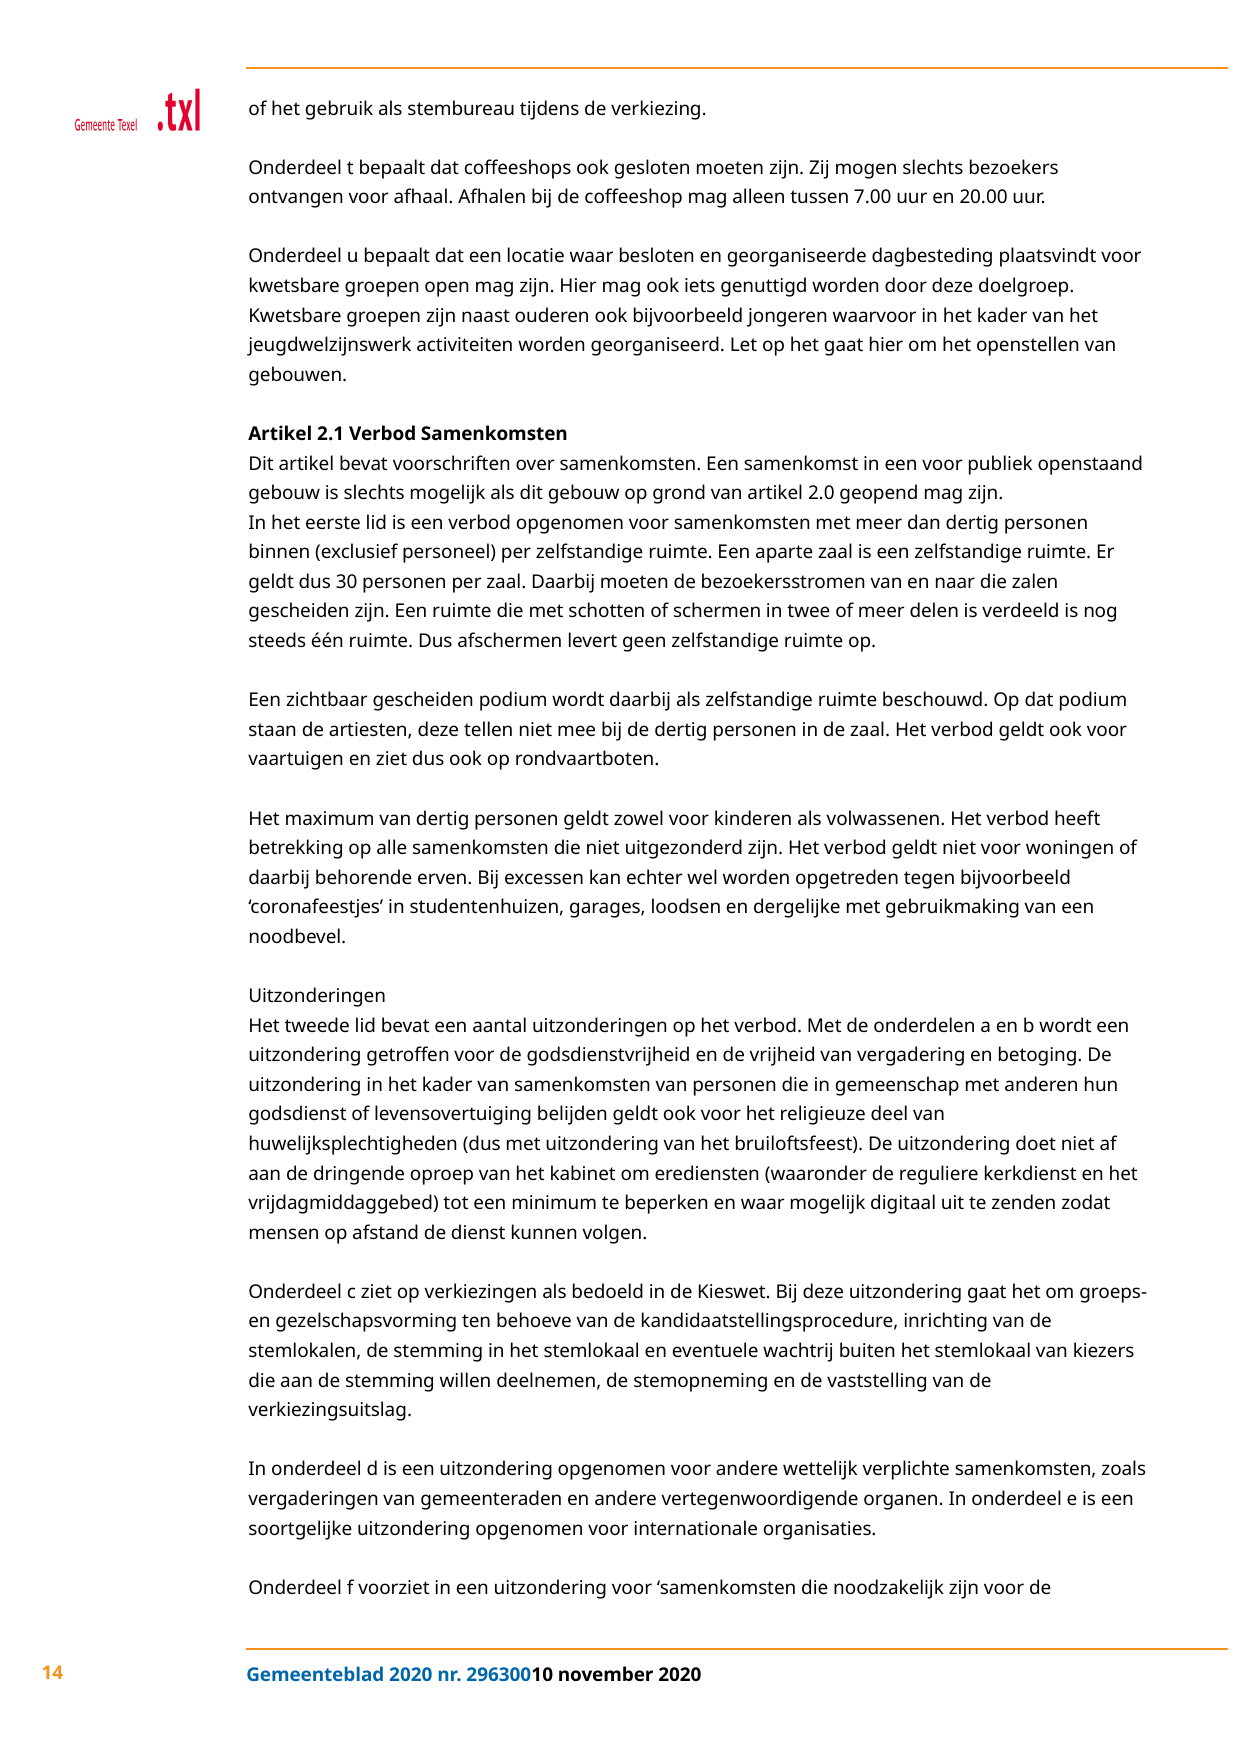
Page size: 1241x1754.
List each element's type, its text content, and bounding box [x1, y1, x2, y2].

text Onderdeel f voorziet in een uitzondering voor ‘samenkomsten die noodzakelijk zijn voor de [248, 1574, 1152, 1600]
text Onderdeel u bepaalt dat een locatie waar besloten en georganiseerde dagbesteding plaatsvindt voor kwetsbare groepen open mag zijn. Hier mag ook iets genuttigd worden door deze doelgroep. Kwetsbare groepen zijn naast ouderen ook bijvoorbeeld jongeren waarvoor in het kader van het jeugdwelzijnswerk activiteiten worden georganiseerd. Let op het gaat hier om het openstellen van gebouwen. [248, 243, 1152, 387]
text In het eerste lid is een verbod opgenomen voor samenkomsten met meer dan dertig personen binnen (exclusief personeel) per zelfstandige ruimte. Een aparte zaal is een zelfstandige ruimte. Er geldt dus 30 personen per zaal. Daarbij moeten de bezoekersstromen van en naar die zalen gescheiden zijn. Een ruimte die met schotten of schermen in twee of meer delen is verdeeld is nog steeds één ruimte. Dus afschermen levert geen zelfstandige ruimte op. [248, 509, 1152, 653]
text Onderdeel t bepaalt dat coffeeshops ook gesloten moeten zijn. Zij mogen slechts bezoekers ontvangen voor afhaal. Afhalen bij de coffeeshop mag alleen tussen 7.00 uur en 20.00 uur. [248, 154, 1152, 209]
text Het tweede lid bevat een aantal uitzonderingen op het verbod. Met de onderdelen a en b wordt een uitzondering getroffen voor de godsdienstvrijheid en de vrijheid van vergadering en betoging. De uitzondering in het kader van samenkomsten van personen die in gemeenschap met anderen hun godsdienst of levensovertuiging belijden geldt ook voor het religieuze deel van huwelijksplechtigheden (dus met uitzondering van het bruiloftsfeest). De uitzondering doet niet af aan de dringende oproep van het kabinet om erediensten (waaronder de reguliere kerkdienst en het vrijdagmiddaggebed) tot een minimum te beperken en waar mogelijk digitaal uit te zenden zodat mensen op afstand de dienst kunnen volgen. [248, 1012, 1152, 1245]
text Uitzonderingen [248, 982, 1152, 1008]
text Onderdeel c ziet op verkiezingen als bedoeld in de Kieswet. Bij deze uitzondering gaat het om groeps- en gezelschapsvorming ten behoeve van de kandidaatstellingsprocedure, inrichting van de stemlokalen, de stemming in het stemlokaal en eventuele wachtrij buiten het stemlokaal van kiezers die aan de stemming willen deelnemen, de stemopneming en de vaststelling van de verkiezingsuitslag. [248, 1278, 1152, 1422]
text Het maximum van dertig personen geldt zowel voor kinderen als volwassenen. Het verbod heeft betrekking op alle samenkomsten die niet uitgezonderd zijn. Het verbod geldt niet voor woningen of daarbij behorende erven. Bij excessen kan echter wel worden opgetreden tegen bijvoorbeeld ‘coronafeestjes’ in studentenhuizen, garages, loodsen en dergelijke met gebruikmaking van een noodbevel. [248, 805, 1152, 949]
text In onderdeel d is een uitzondering opgenomen voor andere wettelijk verplichte samenkomsten, zoals vergaderingen van gemeenteraden en andere vertegenwoordigende organen. In onderdeel e is een soortgelijke uitzondering opgenomen voor internationale organisaties. [248, 1456, 1152, 1541]
picture [41, 47, 231, 172]
text of het gebruik als stembureau tijdens de verkiezing. [248, 95, 1152, 121]
text Artikel 2.1 Verbod Samenkomsten [248, 420, 1152, 446]
text Een zichtbaar gescheiden podium wordt daarbij als zelfstandige ruimte beschouwd. Op dat podium staan de artiesten, deze tellen niet mee bij de dertig personen in de zaal. Het verbod geldt ook voor vaartuigen en ziet dus ook op rondvaartboten. [248, 686, 1152, 771]
text Dit artikel bevat voorschriften over samenkomsten. Een samenkomst in een voor publiek openstaand gebouw is slechts mogelijk als dit gebouw op grond van artikel 2.0 geopend mag zijn. [248, 450, 1152, 505]
